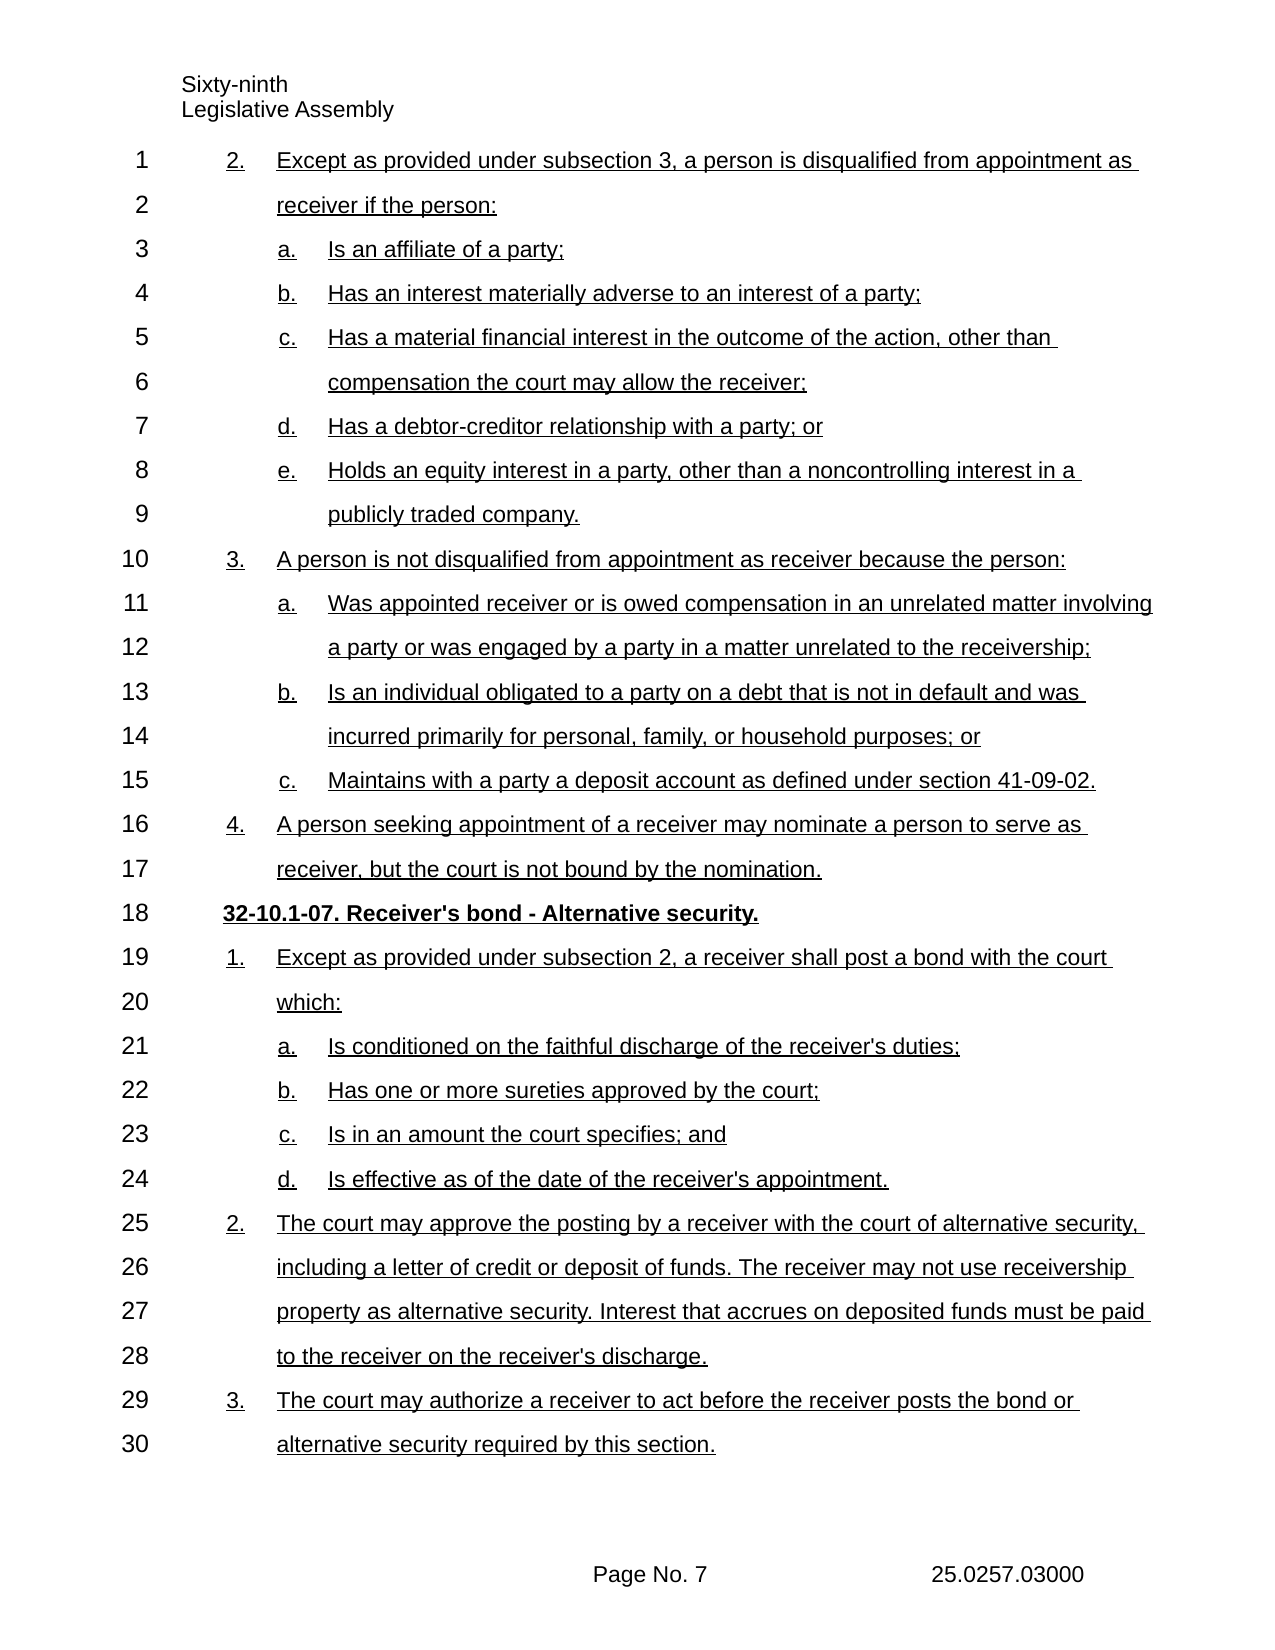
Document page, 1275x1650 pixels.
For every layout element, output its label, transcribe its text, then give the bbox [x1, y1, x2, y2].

text 2. Except as provided under subsection 3, a person is disqualified from appointment as receiver if the person: [181, 133, 1154, 222]
text d. Is effective as of the date of the receiver's appointment. [181, 1152, 1154, 1196]
text b. Has an interest materially adverse to an interest of a party; [181, 266, 1154, 310]
text 3. The court may authorize a receiver to act before the receiver posts the bond or alternative security required by this section. [181, 1373, 1154, 1461]
text b. Is an individual obligated to a party on a debt that is not in default and was incurred primarily for personal, family, or household purposes; or [181, 664, 1154, 753]
text a. Is conditioned on the faithful discharge of the receiver's duties; [181, 1019, 1154, 1063]
text b. Has one or more sureties approved by the court; [181, 1063, 1154, 1107]
subtitle 32‑10.1‑07. Receiver's bond - Alternative security. [181, 886, 1154, 930]
text e. Holds an equity interest in a party, other than a noncontrolling interest in a publicly traded company. [181, 443, 1154, 532]
text c. Has a material financial interest in the outcome of the action, other than compensation the court may allow the receiver; [181, 310, 1154, 399]
text a. Is an affiliate of a party; [181, 222, 1154, 266]
text c. Is in an amount the court specifies; and [181, 1107, 1154, 1152]
text 1. Except as provided under subsection 2, a receiver shall post a bond with the court which: [181, 930, 1154, 1019]
text a. Was appointed receiver or is owed compensation in an unrelated matter involving a party or was engaged by a party in a matter unrelated to the receivership; [181, 576, 1154, 664]
text c. Maintains with a party a deposit account as defined under section 41‑09‑02. [181, 753, 1154, 797]
text d. Has a debtor-creditor relationship with a party; or [181, 399, 1154, 443]
text 3. A person is not disqualified from appointment as receiver because the person: [181, 532, 1154, 576]
text 4. A person seeking appointment of a receiver may nominate a person to serve as receiver, but the court is not bound by the nomination. [181, 797, 1154, 886]
text 2. The court may approve the posting by a receiver with the court of alternative security, including a letter of credit or deposit of funds. The receiver may not use receivership property as alternative security. Interest that accrues on deposited funds must be paid to the receiver on the receiver's discharge. [181, 1196, 1154, 1373]
